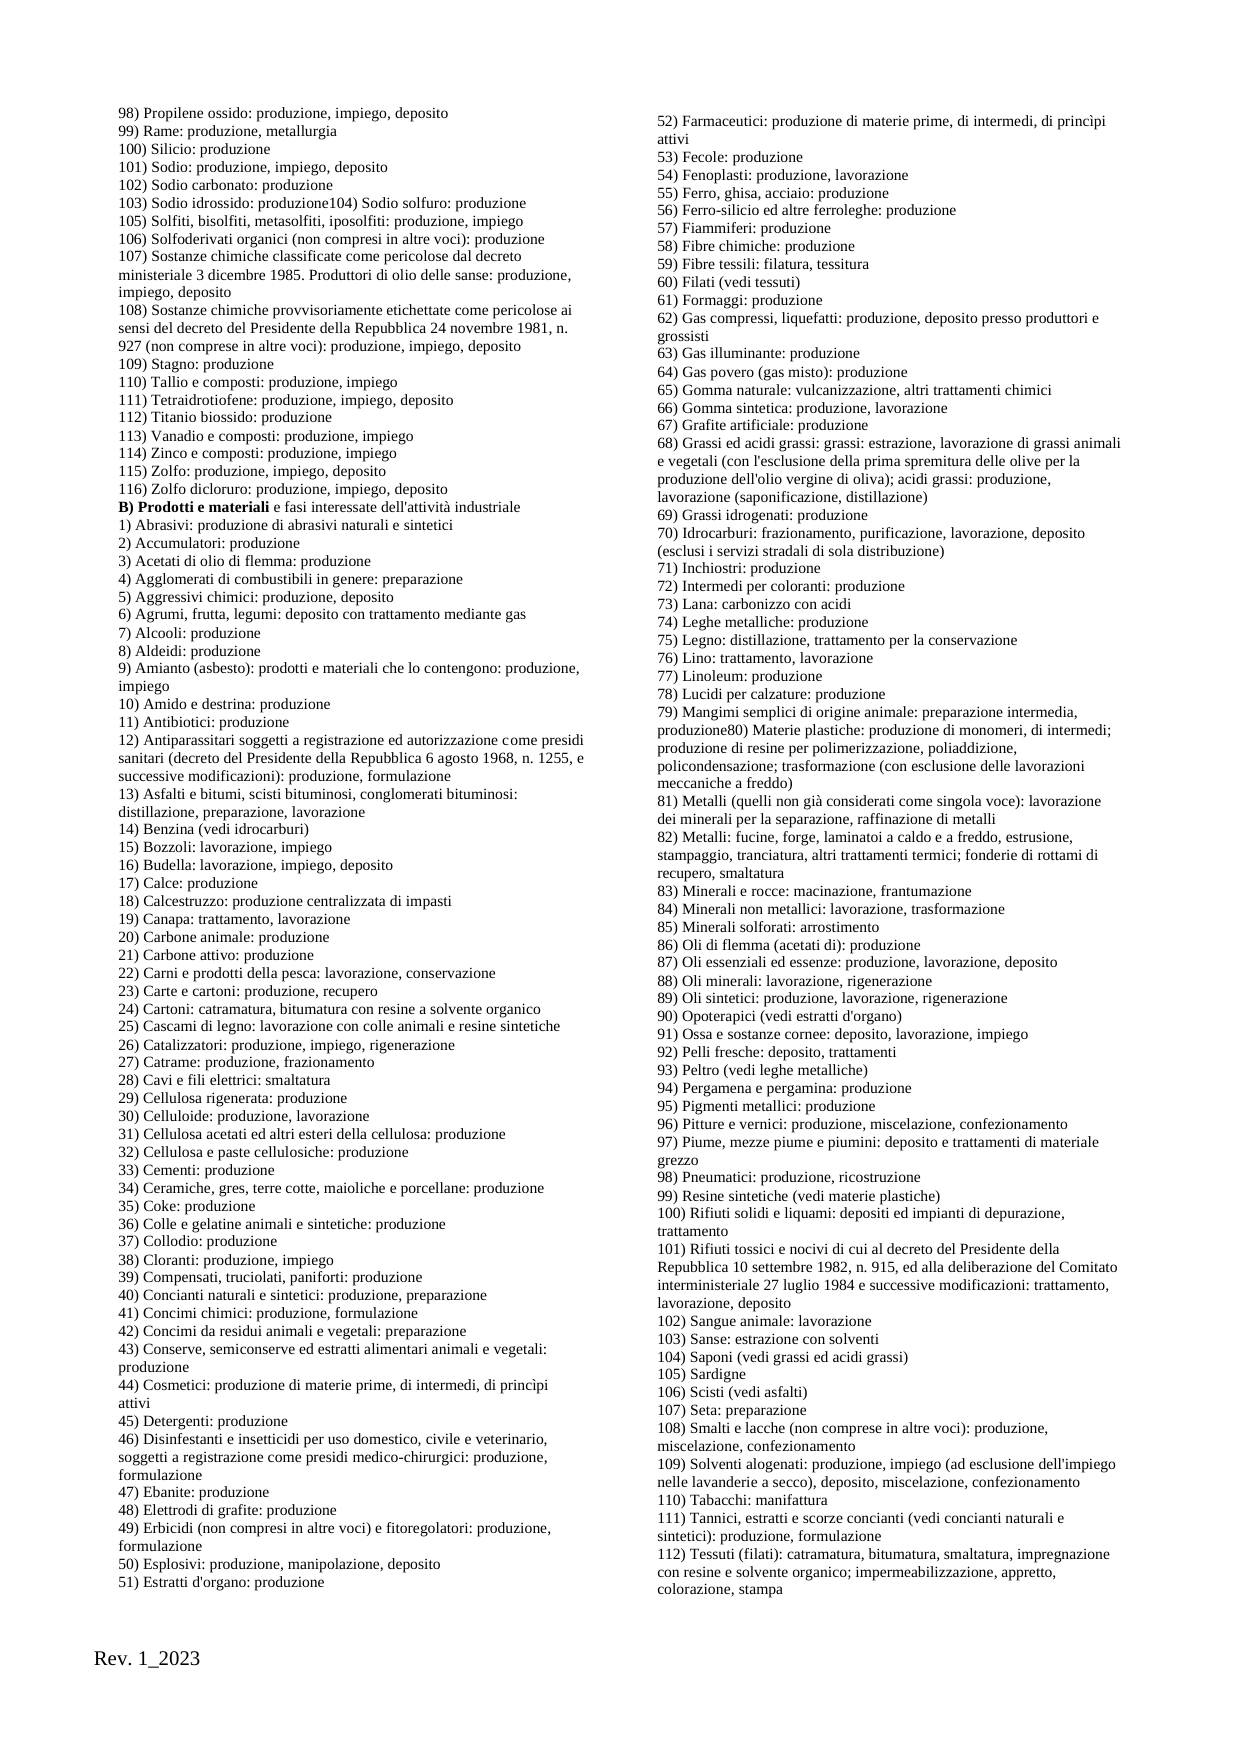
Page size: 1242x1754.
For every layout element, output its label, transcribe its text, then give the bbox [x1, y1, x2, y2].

text 103) Sanse: estrazione con solventi [657, 1329, 1142, 1347]
text 106) Solfoderivati organici (non compresi in altre voci): produzione [118, 230, 584, 248]
text 78) Lucidi per calzature: produzione [657, 685, 1142, 703]
text 3) Acetati di olio di flemma: produzione [118, 552, 584, 570]
text 70) Idrocarburi: frazionamento, purificazione, lavorazione, deposito [657, 523, 1142, 541]
text 49) Erbicidi (non compresi in altre voci) e fitoregolatori: produzione, formulazione [118, 1519, 561, 1555]
text 114) Zinco e composti: produzione, impiego [118, 444, 584, 462]
text 61) Formaggi: produzione [657, 291, 1142, 309]
text 97) Piume, mezze piume e piumini: deposito e trattamenti di materiale grezzo [657, 1133, 1109, 1168]
text 88) Oli minerali: lavorazione, rigenerazione [657, 971, 1142, 989]
text 100) Rifiuti solidi e liquami: depositi ed impianti di depurazione, trattamento [657, 1204, 1075, 1240]
text 38) Cloranti: produzione, impiego [118, 1250, 584, 1268]
text 12) Antiparassitari soggetti a registrazione ed autorizzazione come presidi sanitari (decreto del Presidente della Repubblica 6 agosto 1968, n. 1255, e successive modificazioni): produzione, formulazione [118, 731, 584, 784]
text 101) Rifiuti tossici e nocivi di cui al decreto del Presidente della Repubblica 10 settembre 1982, n. 915, ed alla deliberazione del Comitato interministeriale 27 luglio 1984 e successive modificazioni: trattamento, [657, 1240, 1131, 1294]
text 11) Antibiotici: produzione [118, 713, 584, 731]
text 79) Mangimi semplici di origine animale: preparazione intermedia, produzione80) Materie plastiche: produzione di monomeri, di intermedi; produzione di resine per polimerizzazione, poliaddizione, policondensazione; trasformazione (con esclusione delle lavorazioni meccaniche a freddo) [657, 703, 1124, 792]
text 99) Rame: produzione, metallurgia [118, 122, 584, 140]
text 57) Fiammiferi: produzione [657, 219, 1142, 237]
text 1) Abrasivi: produzione di abrasivi naturali e sintetici [118, 516, 584, 534]
text 89) Oli sintetici: produzione, lavorazione, rigenerazione [657, 989, 1142, 1007]
text 116) Zolfo dicloruro: produzione, impiego, deposito [118, 480, 584, 498]
text 74) Leghe metalliche: produzione [657, 613, 1142, 631]
text 10) Amido e destrina: produzione [118, 695, 584, 713]
text 107) Sostanze chimiche classificate come pericolose dal decreto ministeriale 3 dicembre 1985. Produttori di olio delle sanse: produzione, impiego, deposito [118, 248, 583, 301]
text 9) Amianto (asbesto): prodotti e materiali che lo contengono: produzione, impiego [118, 659, 590, 695]
text 51) Estratti d'organo: produzione [118, 1573, 584, 1591]
text 96) Pitture e vernici: produzione, miscelazione, confezionamento [657, 1115, 1142, 1133]
text 56) Ferro-silicio ed altre ferroleghe: produzione [657, 201, 1142, 219]
text 102) Sodio carbonato: produzione [118, 176, 584, 194]
text 36) Colle e gelatine animali e sintetiche: produzione [118, 1214, 584, 1232]
text 83) Minerali e rocce: macinazione, frantumazione [657, 882, 1142, 900]
text 105) Sardigne [657, 1365, 1142, 1383]
text 69) Grassi idrogenati: produzione [657, 506, 1142, 523]
text 17) Calce: produzione [118, 874, 584, 892]
text 39) Compensati, truciolati, paniforti: produzione [118, 1268, 584, 1286]
text 43) Conserve, semiconserve ed estratti alimentari animali e vegetali: [118, 1340, 584, 1358]
text 52) Farmaceutici: produzione di materie prime, di intermedi, di princìpi attivi [657, 112, 1118, 148]
text 64) Gas povero (gas misto): produzione [657, 363, 1142, 381]
text 67) Grafite artificiale: produzione [657, 416, 1142, 434]
text 54) Fenoplasti: produzione, lavorazione [657, 166, 1142, 183]
text 19) Canapa: trattamento, lavorazione [118, 910, 584, 928]
text 46) Disinfestanti e insetticidi per uso domestico, civile e veterinario, soggetti a registrazione come presidi medico-chirurgici: produzione, formulazione [118, 1430, 548, 1483]
text 75) Legno: distillazione, trattamento per la conservazione [657, 631, 1142, 649]
text 21) Carbone attivo: produzione [118, 946, 584, 964]
text 28) Cavi e fili elettrici: smaltatura [118, 1071, 584, 1089]
text 53) Fecole: produzione [657, 148, 1142, 166]
text 86) Oli di flemma (acetati di): produzione [657, 936, 1142, 953]
text (esclusi i servizi stradali di sola distribuzione) [657, 541, 1142, 559]
text 73) Lana: carbonizzo con acidi [657, 595, 1142, 613]
text 77) Linoleum: produzione [657, 667, 1142, 685]
text 22) Carni e prodotti della pesca: lavorazione, conservazione [118, 964, 584, 982]
text 7) Alcooli: produzione [118, 623, 584, 641]
text 32) Cellulosa e paste cellulosiche: produzione [118, 1143, 584, 1161]
text 92) Pelli fresche: deposito, trattamenti [657, 1043, 1142, 1061]
text 91) Ossa e sostanze cornee: deposito, lavorazione, impiego [657, 1025, 1142, 1043]
text 93) Peltro (vedi leghe metalliche) [657, 1061, 1142, 1079]
text 112) Tessuti (filati): catramatura, bitumatura, smaltatura, impregnazione con resine e solvente organico; impermeabilizzazione, appretto, [657, 1545, 1122, 1581]
text 115) Zolfo: produzione, impiego, deposito [118, 462, 584, 480]
text 105) Solfiti, bisolfiti, metasolfiti, iposolfiti: produzione, impiego [118, 212, 584, 230]
text distillazione, preparazione, lavorazione [118, 802, 584, 820]
text 18) Calcestruzzo: produzione centralizzata di impasti [118, 892, 584, 910]
text 59) Fibre tessili: filatura, tessitura [657, 255, 1142, 273]
text 30) Celluloide: produzione, lavorazione [118, 1107, 584, 1125]
text 87) Oli essenziali ed essenze: produzione, lavorazione, deposito [657, 953, 1142, 971]
text 58) Fibre chimiche: produzione [657, 237, 1142, 255]
text 4) Agglomerati di combustibili in genere: preparazione [118, 570, 584, 588]
text 106) Scisti (vedi asfalti) [657, 1383, 1142, 1401]
text 71) Inchiostri: produzione [657, 559, 1142, 577]
text colorazione, stampa [657, 1581, 1142, 1598]
text 23) Carte e cartoni: produzione, recupero [118, 982, 584, 999]
text 25) Cascami di legno: lavorazione con colle animali e resine sintetiche [118, 1017, 584, 1035]
text 20) Carbone animale: produzione [118, 928, 584, 946]
text 104) Saponi (vedi grassi ed acidi grassi) [657, 1347, 1142, 1365]
text 103) Sodio idrossido: produzione104) Sodio solfuro: produzione [118, 194, 584, 212]
text 81) Metalli (quelli non già considerati come singola voce): lavorazione dei minerali per la separazione, raffinazione di metalli [657, 792, 1113, 828]
text 24) Cartoni: catramatura, bitumatura con resine a solvente organico [118, 999, 584, 1017]
text 76) Lino: trattamento, lavorazione [657, 649, 1142, 667]
text 47) Ebanite: produzione [118, 1483, 584, 1501]
text 63) Gas illuminante: produzione [657, 345, 1142, 363]
text 95) Pigmenti metallici: produzione [657, 1097, 1142, 1115]
text 14) Benzina (vedi idrocarburi) [118, 820, 584, 838]
text 111) Tetraidrotiofene: produzione, impiego, deposito [118, 391, 584, 408]
text 98) Pneumatici: produzione, ricostruzione [657, 1168, 1142, 1186]
text 41) Concimi chimici: produzione, formulazione [118, 1304, 584, 1322]
text 62) Gas compressi, liquefatti: produzione, deposito presso produttori e grossisti [657, 309, 1110, 345]
text 109) Stagno: produzione [118, 355, 584, 373]
text 68) Grassi ed acidi grassi: grassi: estrazione, lavorazione di grassi animali [657, 434, 1142, 452]
text 98) Propilene ossido: produzione, impiego, deposito [118, 104, 584, 122]
text 94) Pergamena e pergamina: produzione [657, 1079, 1142, 1097]
text 26) Catalizzatori: produzione, impiego, rigenerazione [118, 1035, 584, 1053]
text 65) Gomma naturale: vulcanizzazione, altri trattamenti chimici [657, 381, 1142, 398]
text 109) Solventi alogenati: produzione, impiego (ad esclusione dell'impiego nelle lavanderie a secco), deposito, miscelazione, confezionamento [657, 1455, 1127, 1491]
text 37) Collodio: produzione [118, 1232, 584, 1250]
text 112) Titanio biossido: produzione [118, 408, 584, 426]
text 82) Metalli: fucine, forge, laminatoi a caldo e a freddo, estrusione, stampaggio, tranciatura, altri trattamenti termici; fonderie di rottami di recupero, smaltatura [657, 828, 1111, 882]
text B) Prodotti e materiali e fasi interessate dell'attività industriale [118, 498, 584, 516]
text 2) Accumulatori: produzione [118, 534, 584, 552]
text 113) Vanadio e composti: produzione, impiego [118, 426, 584, 444]
text 55) Ferro, ghisa, acciaio: produzione [657, 183, 1142, 201]
text 27) Catrame: produzione, frazionamento [118, 1053, 584, 1071]
text e vegetali (con l'esclusione della prima spremitura delle olive per la produzione dell'olio vergine di oliva); acidi grassi: produzione, lavorazione (saponificazione, distillazione) [657, 452, 1091, 506]
text 13) Asfalti e bitumi, scisti bituminosi, conglomerati bituminosi: [118, 784, 584, 802]
text 107) Seta: preparazione [657, 1401, 1142, 1419]
text 5) Aggressivi chimici: produzione, deposito [118, 588, 584, 606]
text 42) Concimi da residui animali e vegetali: preparazione [118, 1322, 584, 1340]
text 85) Minerali solforati: arrostimento [657, 918, 1142, 936]
text 102) Sangue animale: lavorazione [657, 1312, 1142, 1329]
text 101) Sodio: produzione, impiego, deposito [118, 158, 584, 176]
text produzione [118, 1358, 584, 1376]
text 72) Intermedi per coloranti: produzione [657, 577, 1142, 595]
text 40) Concianti naturali e sintetici: produzione, preparazione [118, 1286, 584, 1304]
text 31) Cellulosa acetati ed altri esteri della cellulosa: produzione [118, 1125, 584, 1143]
text 99) Resine sintetiche (vedi materie plastiche) [657, 1186, 1142, 1204]
text 108) Sostanze chimiche provvisoriamente etichettate come pericolose ai sensi del decreto del Presidente della Repubblica 24 novembre 1981, n. [118, 301, 582, 337]
text 111) Tannici, estratti e scorze concianti (vedi concianti naturali e sintetici): produzione, formulazione [657, 1509, 1075, 1545]
text 60) Filati (vedi tessuti) [657, 273, 1142, 291]
text 35) Coke: produzione [118, 1197, 584, 1214]
text 108) Smalti e lacche (non comprese in altre voci): produzione, miscelazione, confezionamento [657, 1419, 1059, 1455]
text 50) Esplosivi: produzione, manipolazione, deposito [118, 1555, 584, 1573]
text 110) Tabacchi: manifattura [657, 1491, 1142, 1509]
text 90) Opoterapici (vedi estratti d'organo) [657, 1007, 1142, 1025]
text 33) Cementi: produzione [118, 1161, 584, 1179]
text 15) Bozzoli: lavorazione, impiego [118, 838, 584, 856]
text 45) Detergenti: produzione [118, 1412, 584, 1429]
text 34) Ceramiche, gres, terre cotte, maioliche e porcellane: produzione [118, 1179, 584, 1197]
text 927 (non comprese in altre voci): produzione, impiego, deposito [118, 337, 584, 355]
text 29) Cellulosa rigenerata: produzione [118, 1089, 584, 1107]
text 110) Tallio e composti: produzione, impiego [118, 373, 584, 391]
text 44) Cosmetici: produzione di materie prime, di intermedi, di princìpi attivi [118, 1376, 559, 1412]
text 48) Elettrodi di grafite: produzione [118, 1501, 584, 1519]
text 6) Agrumi, frutta, legumi: deposito con trattamento mediante gas [118, 606, 584, 623]
text 84) Minerali non metallici: lavorazione, trasformazione [657, 900, 1142, 918]
text 100) Silicio: produzione [118, 140, 584, 158]
text 66) Gomma sintetica: produzione, lavorazione [657, 398, 1142, 416]
text 16) Budella: lavorazione, impiego, deposito [118, 856, 584, 874]
text lavorazione, deposito [657, 1294, 1142, 1312]
text 8) Aldeidi: produzione [118, 641, 584, 659]
